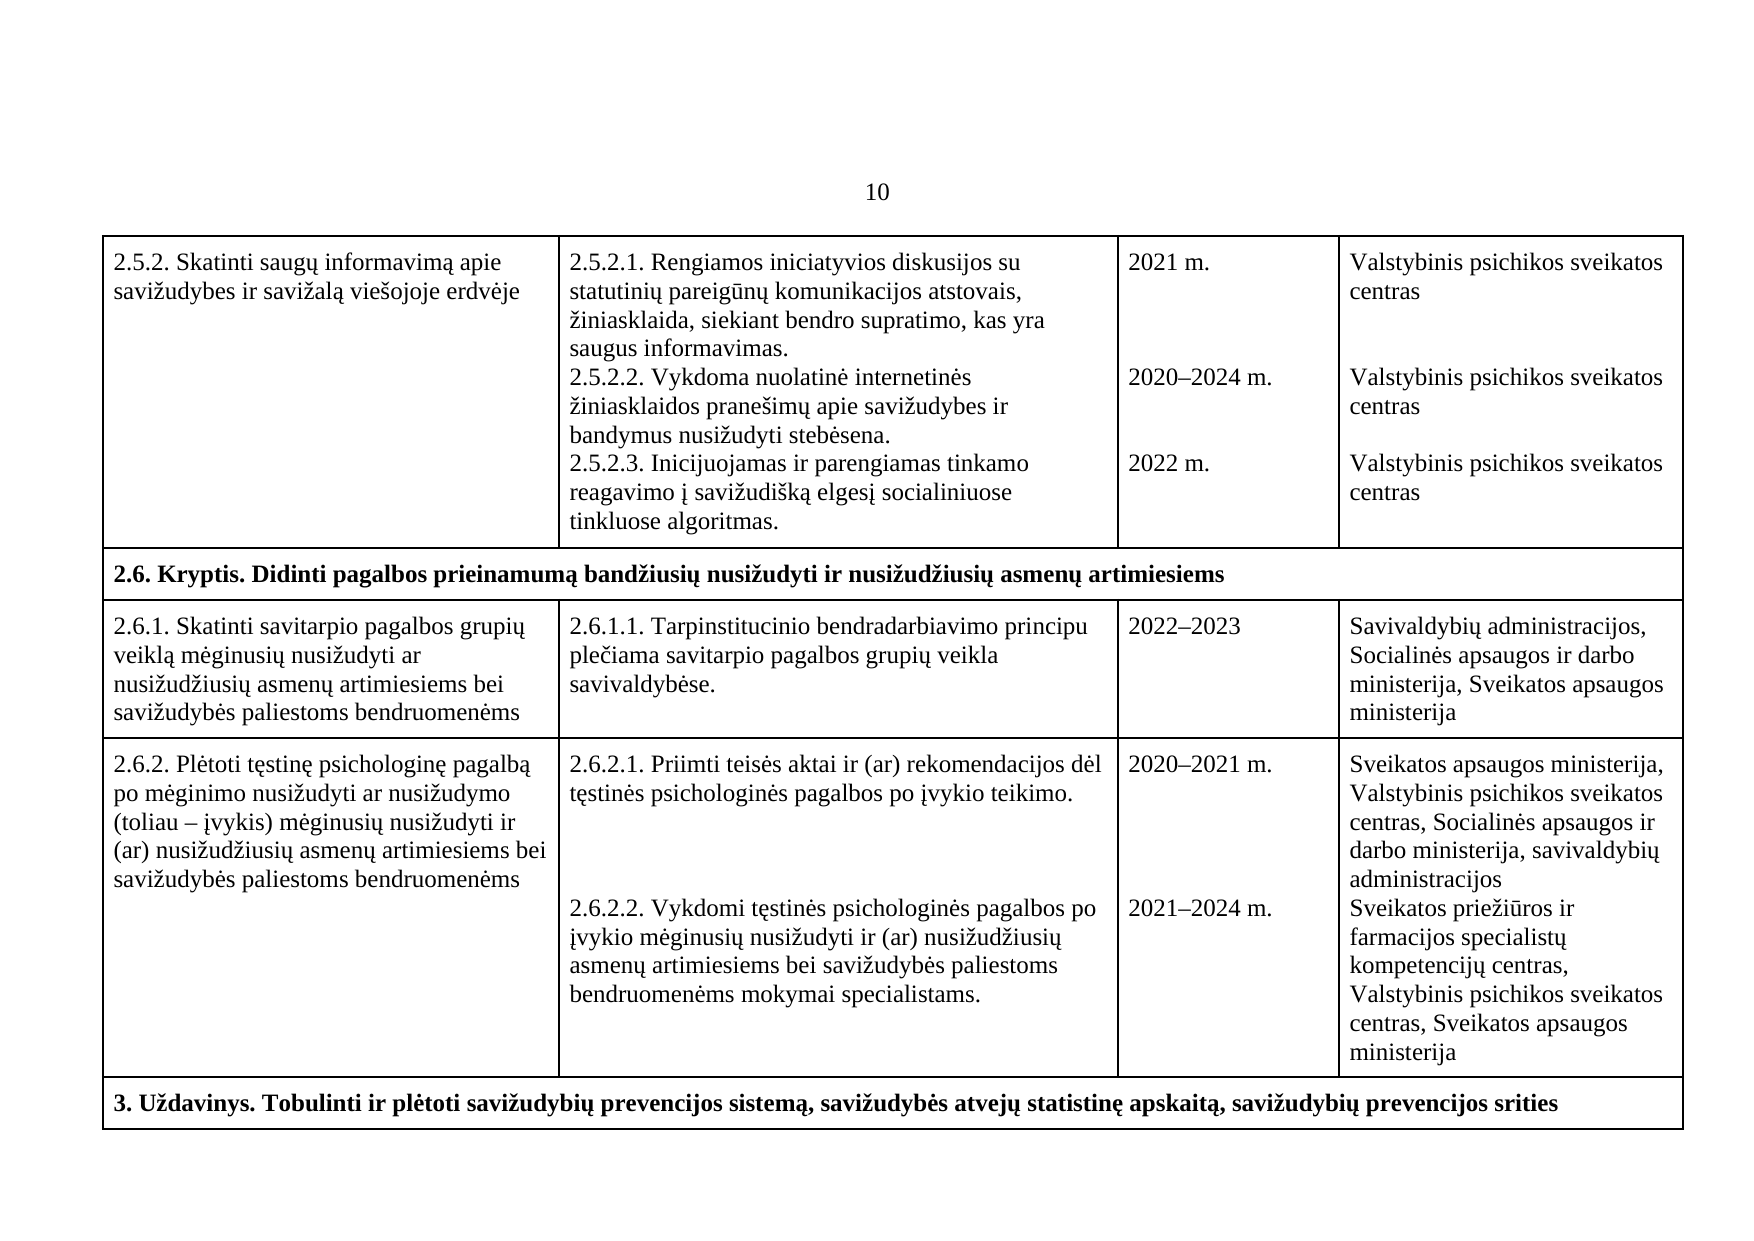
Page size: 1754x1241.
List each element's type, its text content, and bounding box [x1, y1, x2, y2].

table_cell 2021 m. 2020–2024 m. 2022 m. [1119, 237, 1338, 547]
table_cell 2.6.1.1. Tarpinstitucinio bendradarbiavimo principu plečiama savitarpio pagalbos grupių veikla savivaldybėse. [560, 601, 1117, 737]
table_cell 2.6.2.1. Priimti teisės aktai ir (ar) rekomendacijos dėl tęstinės psichologinės pagalbos po įvykio teikimo. 2.6.2.2. Vykdomi tęstinės psichologinės pagalbos po įvykio mėginusių nusižudyti ir (ar) nusižudžiusių asmenų artimiesiems bei savižudybės paliestoms bendruomenėms mokymai specialistams. [560, 739, 1117, 1076]
table_cell 3. Uždavinys. Tobulinti ir plėtoti savižudybių prevencijos sistemą, savižudybės atvejų statistinę apskaitą, savižudybių prevencijos srities [104, 1078, 1682, 1127]
table_cell 2.5.2. Skatinti saugų informavimą apie savižudybes ir savižalą viešojoje erdvėje [104, 237, 558, 547]
table_cell 2.6.1. Skatinti savitarpio pagalbos grupių veiklą mėginusių nusižudyti ar nusižudžiusių asmenų artimiesiems bei savižudybės paliestoms bendruomenėms [104, 601, 558, 737]
table_cell 2.6. Kryptis. Didinti pagalbos prieinamumą bandžiusių nusižudyti ir nusižudžiusių asmenų artimiesiems [104, 549, 1682, 599]
table_cell 2.6.2. Plėtoti tęstinę psichologinę pagalbą po mėginimo nusižudyti ar nusižudymo (toliau – įvykis) mėginusių nusižudyti ir (ar) nusižudžiusių asmenų artimiesiems bei savižudybės paliestoms bendruomenėms [104, 739, 558, 1076]
table_cell 2.5.2.1. Rengiamos iniciatyvios diskusijos su statutinių pareigūnų komunikacijos atstovais, žiniasklaida, siekiant bendro supratimo, kas yra saugus informavimas. 2.5.2.2. Vykdoma nuolatinė internetinės žiniasklaidos pranešimų apie savižudybes ir bandymus nusižudyti stebėsena. 2.5.2.3. Inicijuojamas ir parengiamas tinkamo reagavimo į savižudišką elgesį socialiniuose tinkluose algoritmas. [560, 237, 1117, 547]
table_cell 2020–2021 m. 2021–2024 m. [1119, 739, 1338, 1076]
table_cell Valstybinis psichikos sveikatos centras Valstybinis psichikos sveikatos centras Valstybinis psichikos sveikatos centras [1340, 237, 1682, 547]
table_cell Savivaldybių administracijos, Socialinės apsaugos ir darbo ministerija, Sveikatos apsaugos ministerija [1340, 601, 1682, 737]
table_cell Sveikatos apsaugos ministerija, Valstybinis psichikos sveikatos centras, Socialinės apsaugos ir darbo ministerija, savivaldybių administracijos Sveikatos priežiūros ir farmacijos specialistų kompetencijų centras, Valstybinis psichikos sveikatos centras, Sveikatos apsaugos ministerija [1340, 739, 1682, 1076]
table_cell 2022–2023 [1119, 601, 1338, 737]
